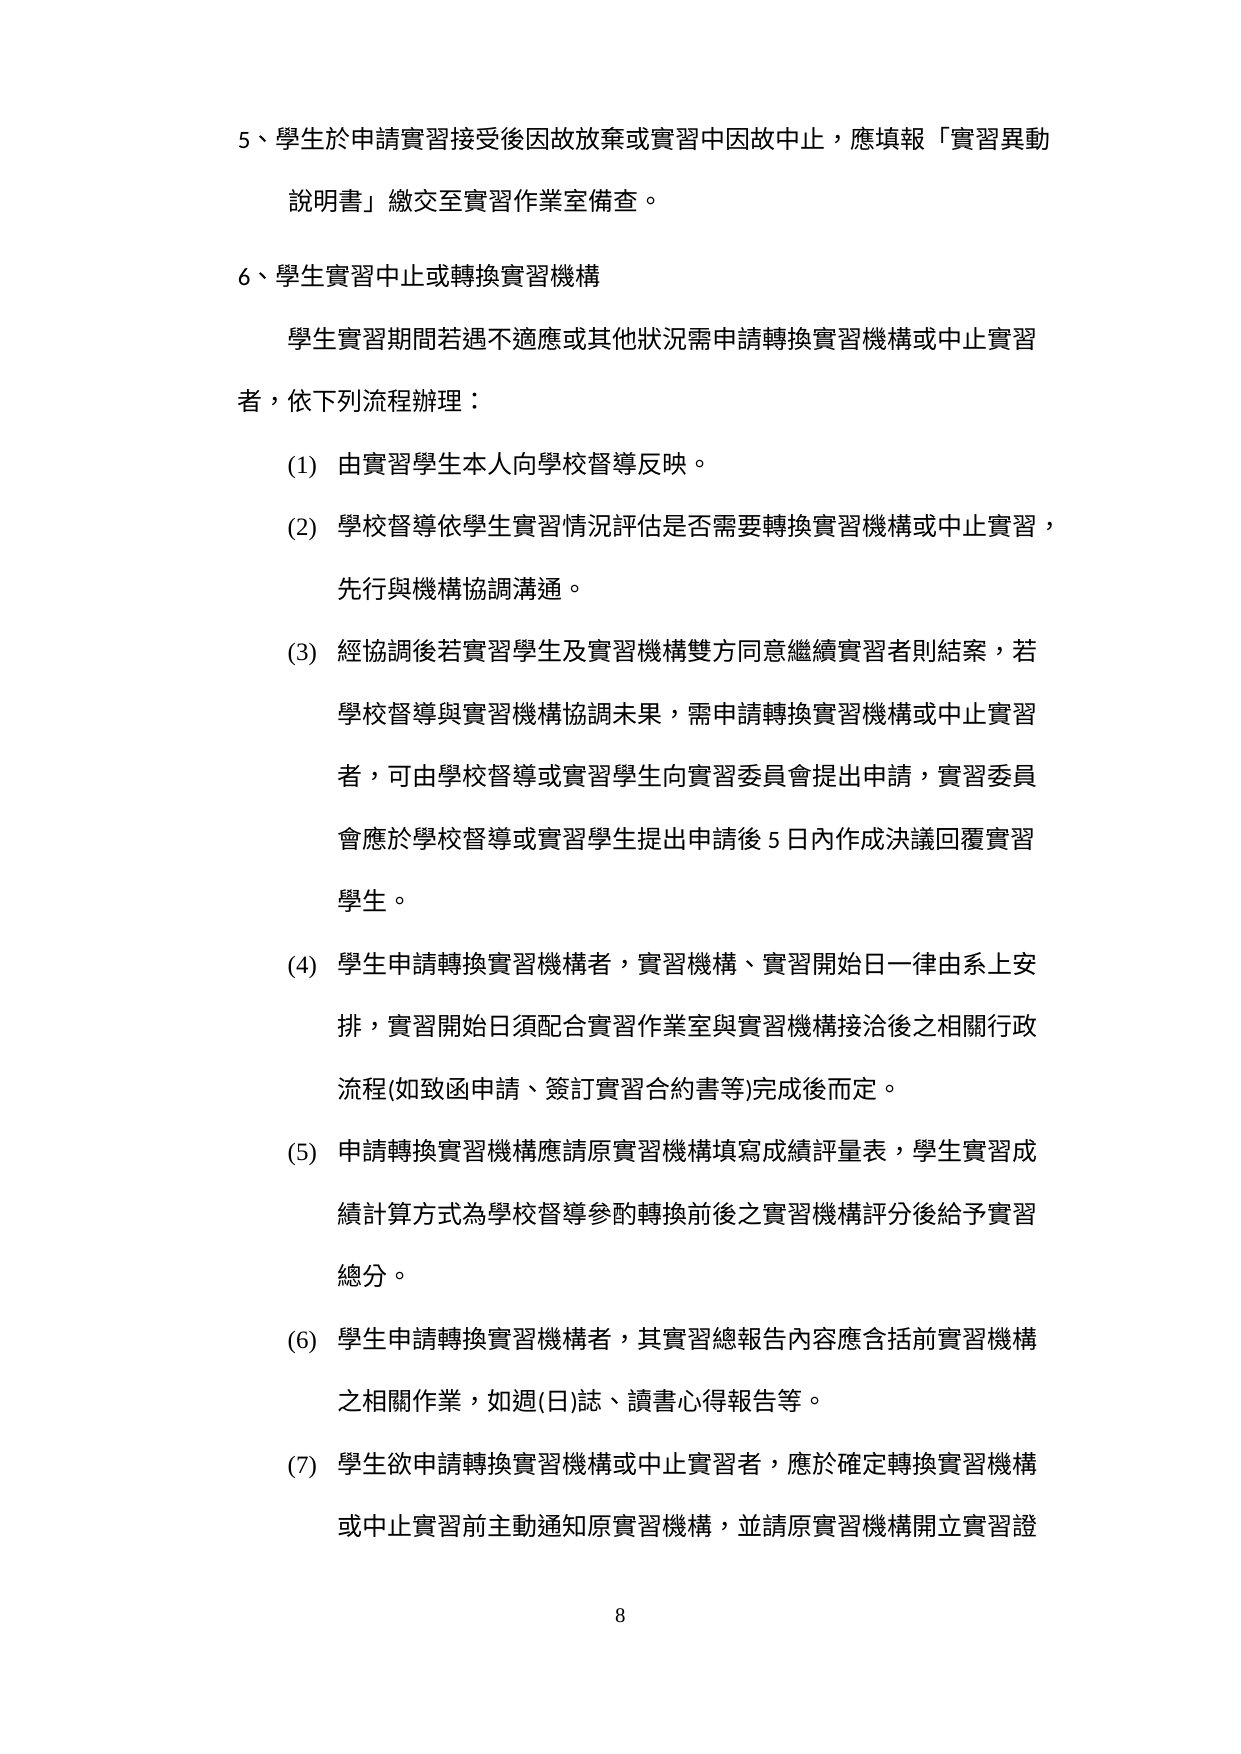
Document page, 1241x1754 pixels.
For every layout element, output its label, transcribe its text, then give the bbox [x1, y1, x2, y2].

text 學生實習期間若遇不適應或其他狀況需申請轉換實習機構或中止實習者，依下列流程辦理： [237, 296, 1053, 421]
list 學校督導依學生實習情況評估是否需要轉換實習機構或中止實習，先行與機構協調溝通。 [287, 483, 1053, 608]
list 學生申請轉換實習機構者，實習機構、實習開始日一律由系上安排，實習開始日須配合實習作業室與實習機構接洽後之相關行政流程(如致函申請、簽訂實習合約書等)完成後而定。 [287, 921, 1053, 1108]
list 學生實習中止或轉換實習機構 [238, 233, 1053, 296]
list 經協調後若實習學生及實習機構雙方同意繼續實習者則結案，若學校督導與實習機構協調未果，需申請轉換實習機構或中止實習者，可由學校督導或實習學生向實習委員會提出申請，實習委員會應於學校督導或實習學生提出申請後5日內作成決議回覆實習學生。 [287, 608, 1053, 921]
list 申請轉換實習機構應請原實習機構填寫成績評量表，學生實習成績計算方式為學校督導參酌轉換前後之實習機構評分後給予實習總分。 [287, 1108, 1053, 1296]
list 學生於申請實習接受後因故放棄或實習中因故中止，應填報「實習異動說明書」繳交至實習作業室備查。 [238, 96, 1053, 221]
list 由實習學生本人向學校督導反映。 [287, 421, 1053, 483]
list 學生申請轉換實習機構者，其實習總報告內容應含括前實習機構之相關作業，如週(日)誌、讀書心得報告等。 [287, 1296, 1053, 1421]
list 學生欲申請轉換實習機構或中止實習者，應於確定轉換實習機構或中止實習前主動通知原實習機構，並請原實習機構開立實習證 [287, 1421, 1053, 1546]
